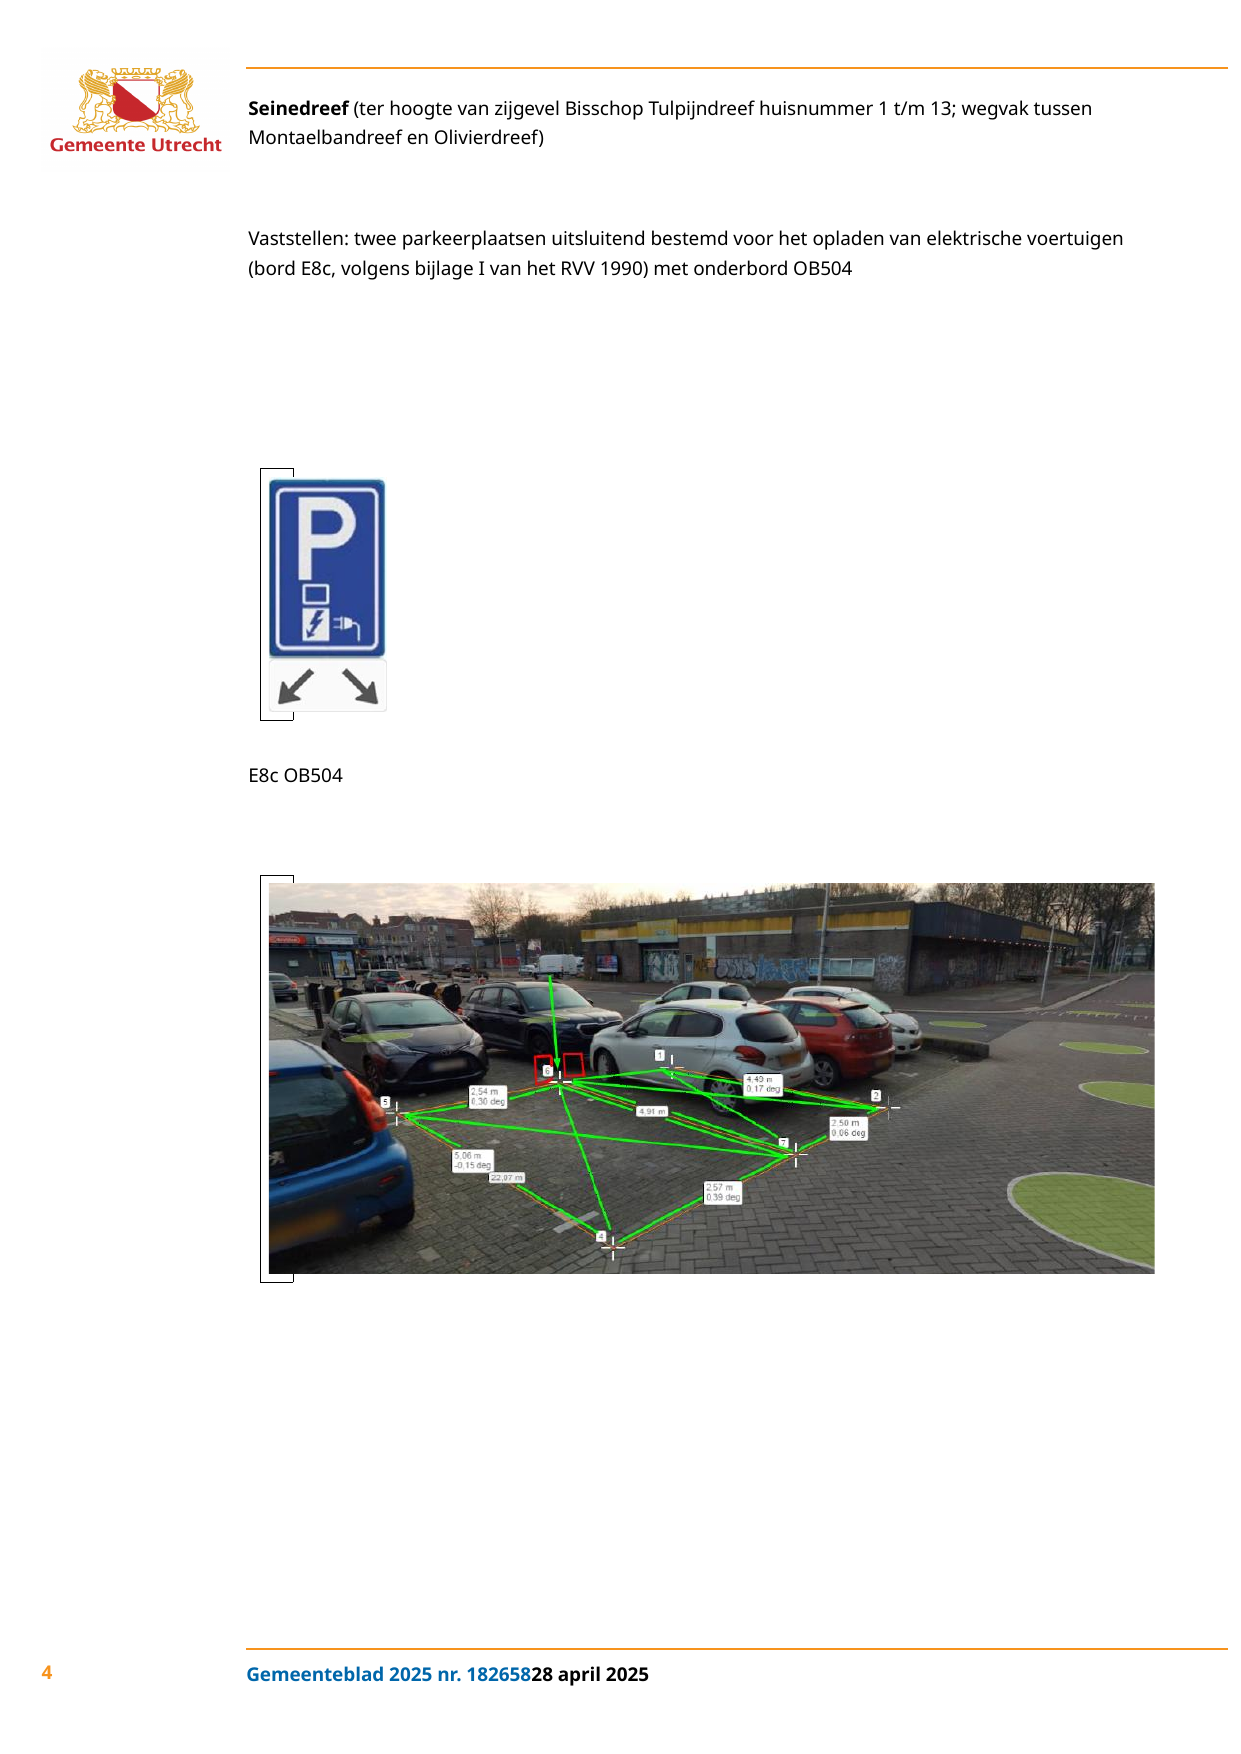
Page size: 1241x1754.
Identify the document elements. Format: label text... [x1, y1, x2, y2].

picture [41, 47, 231, 172]
picture [268, 477, 387, 712]
text Vaststellen: twee parkeerplaatsen uitsluitend bestemd voor het opladen van elektrische voertuigen (bord E8c, volgens bijlage I van het RVV 1990) met onderbord OB504 [248, 225, 1152, 281]
picture [268, 883, 1155, 1274]
text Seinedreef (ter hoogte van zijgevel Bisschop Tulpijndreef huisnummer 1 t/m 13; wegvak tussen Montaelbandreef en Olivierdreef) [248, 95, 1152, 150]
text E8c OB504 [248, 762, 1152, 788]
